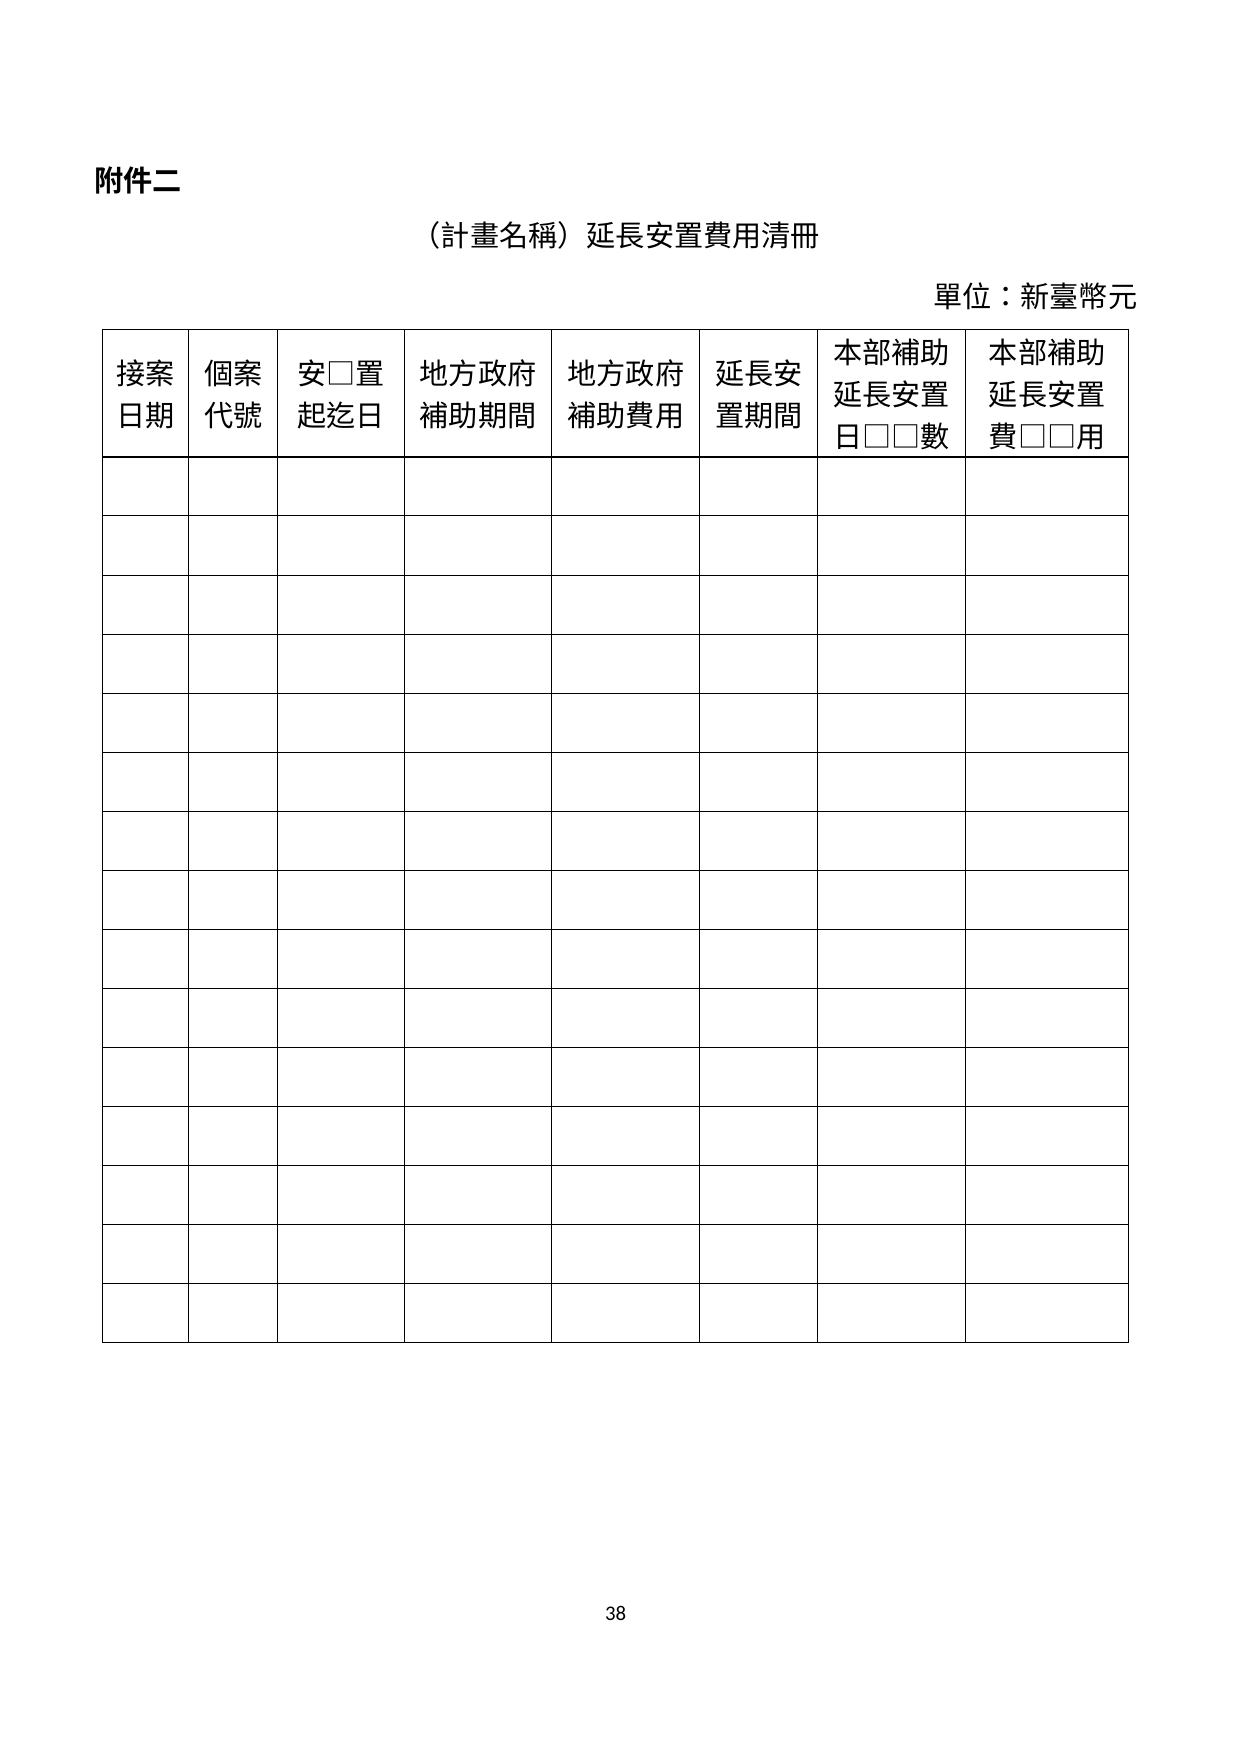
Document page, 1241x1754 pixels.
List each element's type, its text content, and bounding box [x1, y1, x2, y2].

table_cell [818, 458, 965, 515]
table_cell [818, 1284, 965, 1342]
table_cell [700, 1284, 817, 1342]
table_cell [278, 871, 404, 929]
table_cell [552, 930, 699, 988]
table_cell [103, 694, 188, 752]
table_header 安□置 起迄日 [278, 330, 404, 456]
table_cell [700, 1048, 817, 1106]
table_cell [278, 812, 404, 870]
table_cell [189, 812, 277, 870]
table_cell [818, 576, 965, 633]
table_cell [818, 635, 965, 693]
table_cell [552, 1048, 699, 1106]
table_cell [278, 516, 404, 574]
table_cell [818, 812, 965, 870]
table_cell [189, 753, 277, 811]
table_cell [966, 930, 1128, 988]
table_cell [818, 1225, 965, 1283]
table_cell [700, 1166, 817, 1224]
table_cell [700, 753, 817, 811]
table_cell [966, 812, 1128, 870]
table_cell [966, 1048, 1128, 1106]
table_cell [189, 871, 277, 929]
table_cell [405, 635, 551, 693]
table_cell [818, 930, 965, 988]
table_cell [189, 1048, 277, 1106]
text 單位：新臺幣元 [94, 274, 1137, 316]
table_header 地方政府補助費用 [552, 330, 699, 456]
table_cell [700, 989, 817, 1047]
table_cell [405, 516, 551, 574]
table_cell [966, 458, 1128, 515]
table_cell [700, 871, 817, 929]
table_cell [103, 635, 188, 693]
table_cell [818, 1166, 965, 1224]
table_cell [278, 753, 404, 811]
table_cell [818, 753, 965, 811]
table_cell [405, 753, 551, 811]
table_cell [405, 989, 551, 1047]
table_cell [278, 989, 404, 1047]
table_cell [189, 694, 277, 752]
table_cell [278, 635, 404, 693]
table_cell [700, 1225, 817, 1283]
table_cell [189, 635, 277, 693]
table_cell [552, 1284, 699, 1342]
table_cell [966, 516, 1128, 574]
table_cell [405, 871, 551, 929]
table_cell [552, 576, 699, 633]
table_cell [966, 1284, 1128, 1342]
table_cell [552, 1166, 699, 1224]
table_cell [103, 871, 188, 929]
table_cell [700, 576, 817, 633]
text （計畫名稱）延長安置費用清冊 [94, 213, 1137, 255]
table_cell [552, 753, 699, 811]
table_cell [189, 576, 277, 633]
table_cell [278, 576, 404, 633]
table_cell [700, 516, 817, 574]
table_cell [966, 1166, 1128, 1224]
table_cell [189, 1284, 277, 1342]
table_cell [818, 871, 965, 929]
table_cell [700, 635, 817, 693]
table_cell [818, 694, 965, 752]
table_header 延長安置期間 [700, 330, 817, 456]
table_cell [278, 1107, 404, 1165]
table_cell [103, 930, 188, 988]
table_cell [189, 516, 277, 574]
table_cell [700, 1107, 817, 1165]
table_cell [966, 1107, 1128, 1165]
table_cell [552, 1107, 699, 1165]
table_cell [405, 1166, 551, 1224]
table_cell [405, 812, 551, 870]
table_cell [278, 930, 404, 988]
table_cell [278, 458, 404, 515]
table_header 本部補助延長安置費□□用 [966, 330, 1128, 456]
table_cell [103, 1166, 188, 1224]
table_cell [405, 576, 551, 633]
table_cell [103, 516, 188, 574]
table_cell [278, 1284, 404, 1342]
table_cell [818, 1048, 965, 1106]
table_cell [818, 989, 965, 1047]
table_cell [103, 458, 188, 515]
table_header 個案代號 [189, 330, 277, 456]
table_cell [700, 694, 817, 752]
table_cell [189, 458, 277, 515]
table_cell [966, 635, 1128, 693]
table_cell [966, 871, 1128, 929]
table_cell [405, 930, 551, 988]
table_cell [966, 576, 1128, 633]
table_cell [103, 1225, 188, 1283]
table_cell [552, 989, 699, 1047]
table_cell [189, 1107, 277, 1165]
table_cell [966, 989, 1128, 1047]
table_cell [818, 516, 965, 574]
table_cell [552, 694, 699, 752]
table_cell [103, 989, 188, 1047]
table_cell [189, 1166, 277, 1224]
table_header 接案日期 [103, 330, 188, 456]
table_cell [103, 812, 188, 870]
table_cell [103, 1284, 188, 1342]
table_cell [700, 812, 817, 870]
table_cell [405, 1225, 551, 1283]
table_cell [189, 1225, 277, 1283]
table_cell [189, 930, 277, 988]
table_cell [552, 812, 699, 870]
table_cell [405, 1284, 551, 1342]
table_cell [405, 458, 551, 515]
table_header 本部補助延長安置日□□數 [818, 330, 965, 456]
text 附件二 [94, 158, 1137, 200]
table_cell [189, 989, 277, 1047]
table_cell [278, 694, 404, 752]
table_cell [103, 1048, 188, 1106]
table_cell [103, 753, 188, 811]
table_cell [966, 694, 1128, 752]
table_cell [966, 753, 1128, 811]
table_cell [552, 516, 699, 574]
table_cell [278, 1048, 404, 1106]
table_cell [552, 1225, 699, 1283]
table_cell [966, 1225, 1128, 1283]
table_cell [405, 1048, 551, 1106]
table_cell [700, 930, 817, 988]
table_cell [103, 576, 188, 633]
table_cell [103, 1107, 188, 1165]
table_cell [552, 871, 699, 929]
table_header 地方政府補助期間 [405, 330, 551, 456]
table_cell [405, 1107, 551, 1165]
table_cell [405, 694, 551, 752]
table_cell [552, 458, 699, 515]
table_cell [278, 1225, 404, 1283]
table_cell [818, 1107, 965, 1165]
table_cell [552, 635, 699, 693]
table_cell [700, 458, 817, 515]
table_cell [278, 1166, 404, 1224]
